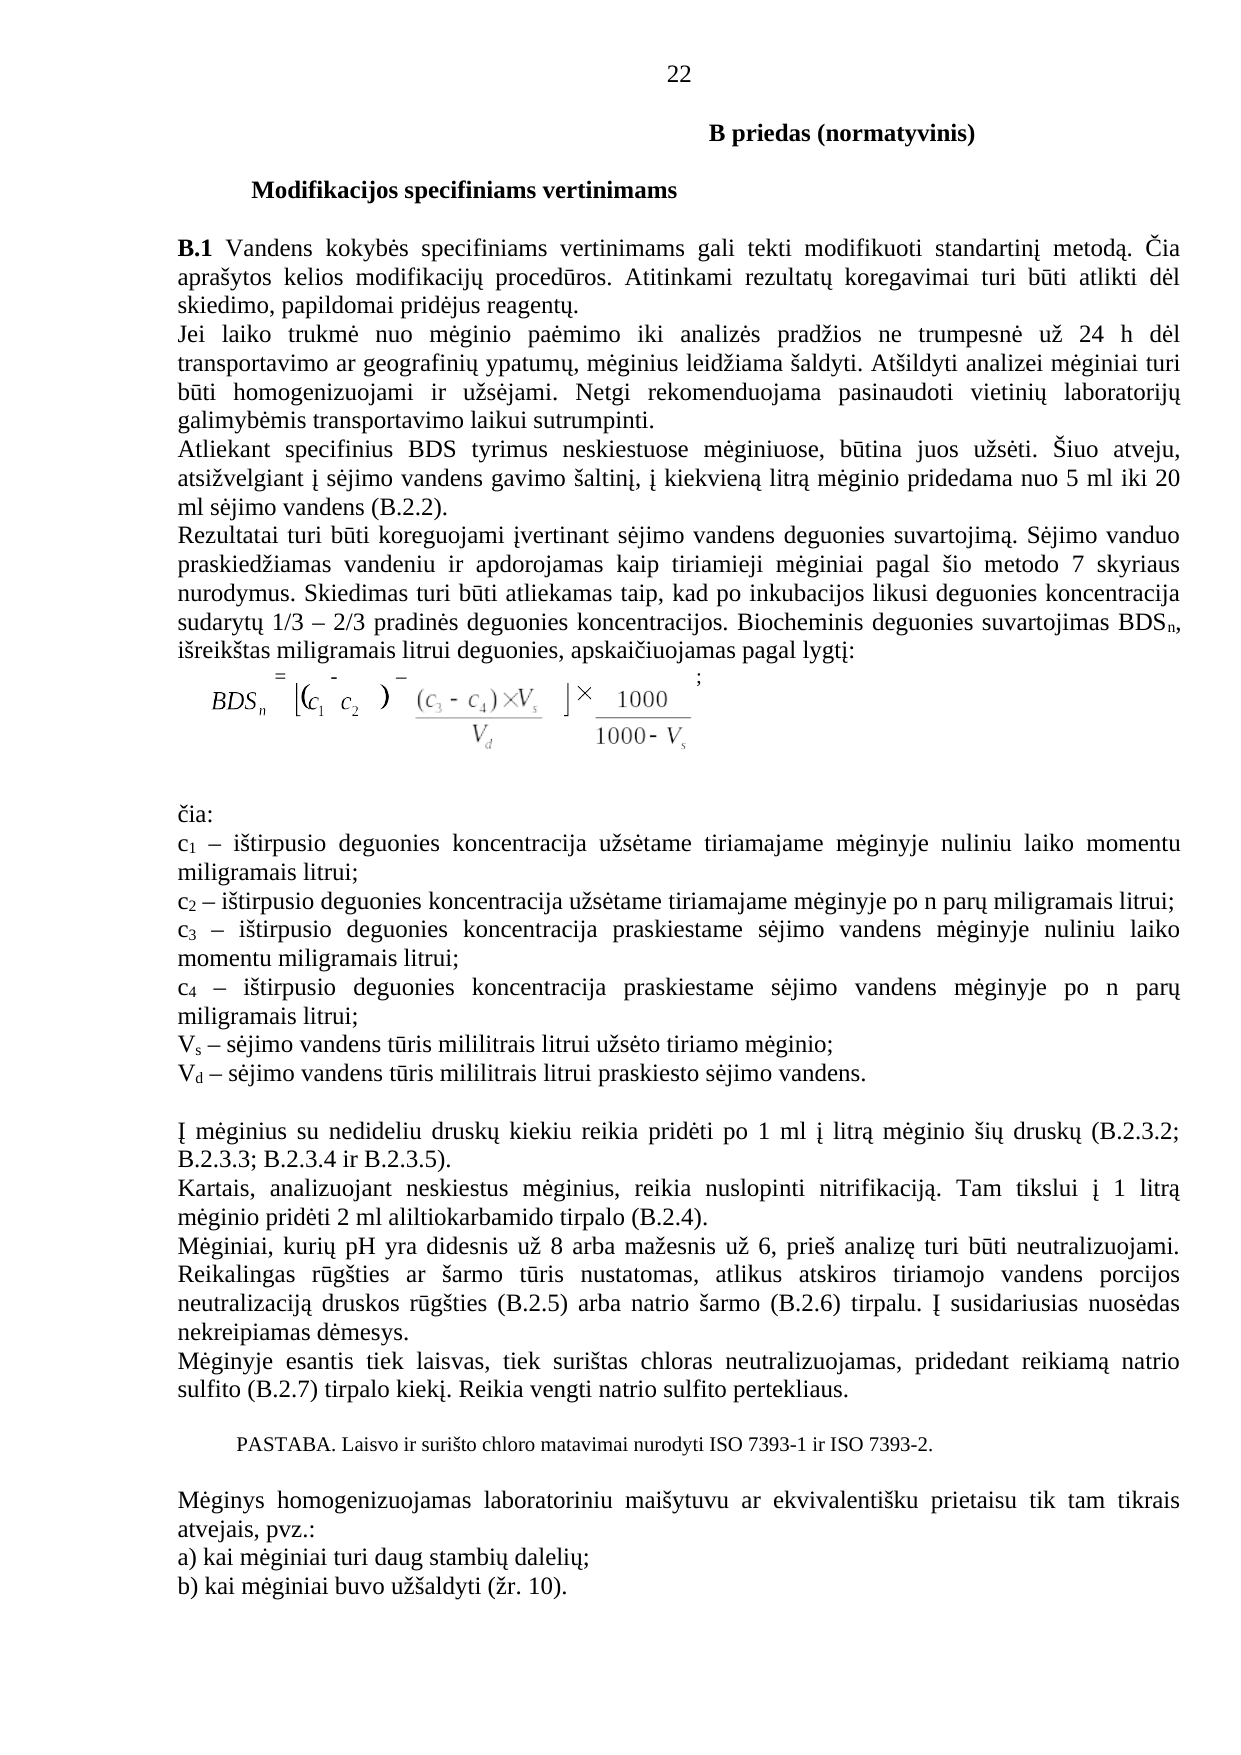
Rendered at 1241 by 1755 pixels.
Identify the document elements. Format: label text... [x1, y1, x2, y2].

text Modifikacijos specifiniams vertinimams [177, 176, 1181, 204]
text Mėginys homogenizuojamas laboratoriniu maišytuvu ar ekvivalentišku prietaisu tik tam tikrais atvejais, pvz.: [177, 1485, 1181, 1542]
text Mėginiai, kurių pH yra didesnis už 8 arba mažesnis už 6, prieš analizę turi būti neutralizuojami. Reikalingas rūgšties ar šarmo tūris nustatomas, atlikus atskiros tiriamojo vandens porcijos neutralizaciją druskos rūgšties (B.2.5) arba natrio šarmo (B.2.6) tirpalu. Į susidariusias nuosėdas nekreipiamas dėmesys. [177, 1231, 1181, 1346]
text Rezultatai turi būti koreguojami įvertinant sėjimo vandens deguonies suvartojimą. Sėjimo vanduo praskiedžiamas vandeniu ir apdorojamas kaip tiriamieji mėginiai pagal šio metodo 7 skyriaus nurodymus. Skiedimas turi būti atliekamas taip, kad po inkubacijos likusi deguonies koncentracija sudarytų 1/3 – 2/3 pradinės deguonies koncentracijos. Biocheminis deguonies suvartojimas BDSn, išreikštas miligramais litrui deguonies, apskaičiuojamas pagal lygtį: [177, 521, 1181, 664]
text b) kai mėginiai buvo užšaldyti (žr. 10). [177, 1571, 1181, 1600]
text B priedas (normatyvinis) [177, 118, 1181, 147]
text Atliekant specifinius BDS tyrimus neskiestuose mėginiuose, būtina juos užsėti. Šiuo atveju, atsižvelgiant į sėjimo vandens gavimo šaltinį, į kiekvieną litrą mėginio pridedama nuo 5 ml iki 20 ml sėjimo vandens (B.2.2). [177, 434, 1181, 521]
text Vs – sėjimo vandens tūris mililitrais litrui užsėto tiriamo mėginio; [177, 1029, 1181, 1058]
text čia: [177, 799, 1181, 828]
text c2 – ištirpusio deguonies koncentracija užsėtame tiriamajame mėginyje po n parų miligramais litrui; [177, 886, 1181, 914]
text Kartais, analizuojant neskiestus mėginius, reikia nuslopinti nitrifikaciją. Tam tikslui į 1 litrą mėginio pridėti 2 ml aliltiokarbamido tirpalo (B.2.4). [177, 1173, 1181, 1231]
text Vd – sėjimo vandens tūris mililitrais litrui praskiesto sėjimo vandens. [177, 1058, 1181, 1087]
text Į mėginius su nedideliu druskų kiekiu reikia pridėti po 1 ml į litrą mėginio šių druskų (B.2.3.2; B.2.3.3; B.2.3.4 ir B.2.3.5). [177, 1116, 1181, 1173]
text B.1 Vandens kokybės specifiniams vertinimams gali tekti modifikuoti standartinį metodą. Čia aprašytos kelios modifikacijų procedūros. Atitinkami rezultatų koregavimai turi būti atlikti dėl skiedimo, papildomai pridėjus reagentų. [177, 233, 1181, 319]
text a) kai mėginiai turi daug stambių dalelių; [177, 1542, 1181, 1571]
text Mėginyje esantis tiek laisvas, tiek surištas chloras neutralizuojamas, pridedant reikiamą natrio sulfito (B.2.7) tirpalo kiekį. Reikia vengti natrio sulfito pertekliaus. [177, 1346, 1181, 1403]
text Jei laiko trukmė nuo mėginio paėmimo iki analizės pradžios ne trumpesnė už 24 h dėl transportavimo ar geografinių ypatumų, mėginius leidžiama šaldyti. Atšildyti analizei mėginiai turi būti homogenizuojami ir užsėjami. Netgi rekomenduojama pasinaudoti vietinių laboratorijų galimybėmis transportavimo laikui sutrumpinti. [177, 319, 1181, 434]
text c4 – ištirpusio deguonies koncentracija praskiestame sėjimo vandens mėginyje po n parų miligramais litrui; [177, 972, 1181, 1029]
text c1 – ištirpusio deguonies koncentracija užsėtame tiriamajame mėginyje nuliniu laiko momentu miligramais litrui; [177, 828, 1181, 886]
text PASTABA. Laisvo ir surišto chloro matavimai nurodyti ISO 7393-1 ir ISO 7393-2. [177, 1432, 1181, 1456]
text c3 – ištirpusio deguonies koncentracija praskiestame sėjimo vandens mėginyje nuliniu laiko momentu miligramais litrui; [177, 914, 1181, 972]
text = - – ; [207, 664, 1071, 759]
